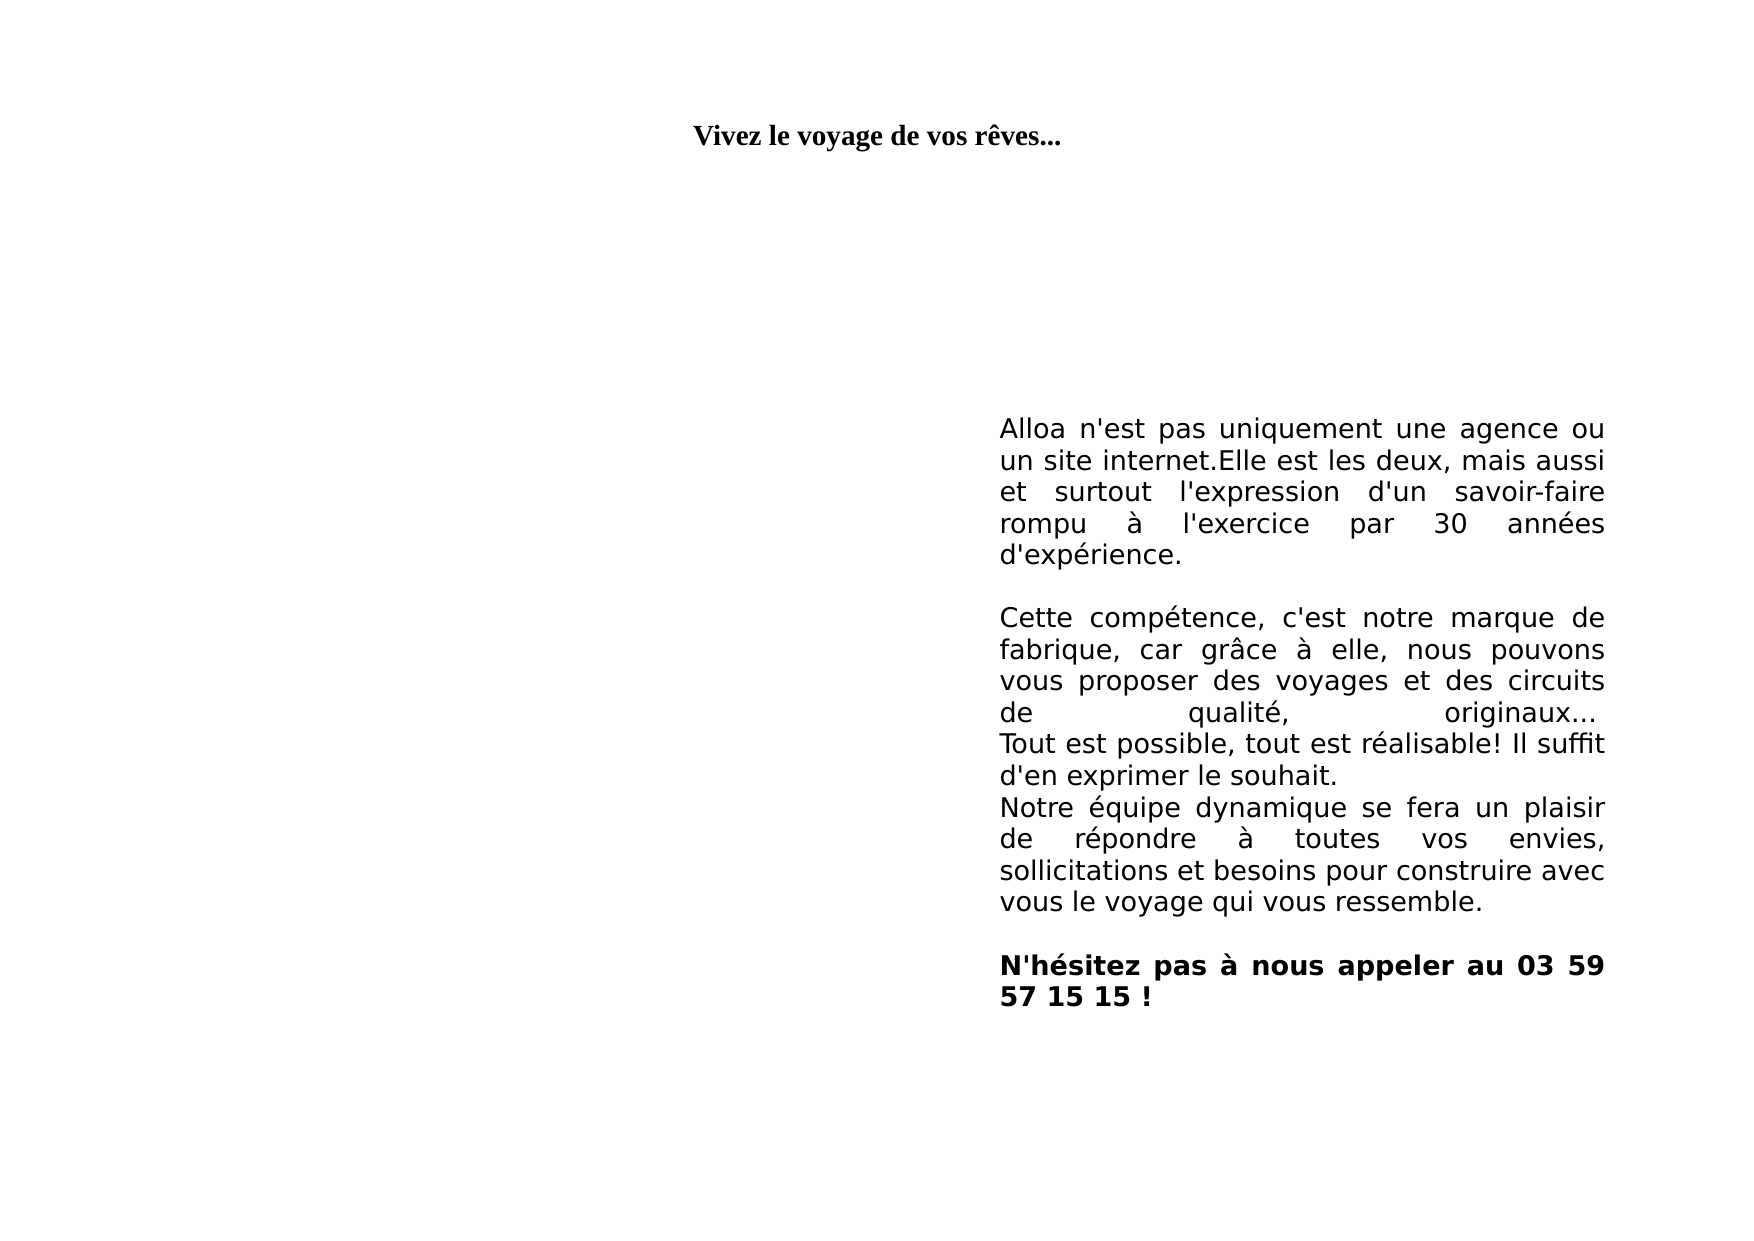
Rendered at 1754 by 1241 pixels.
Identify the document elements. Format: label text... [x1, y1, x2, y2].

text Vivez le voyage de vos rêves... [118, 118, 1636, 152]
